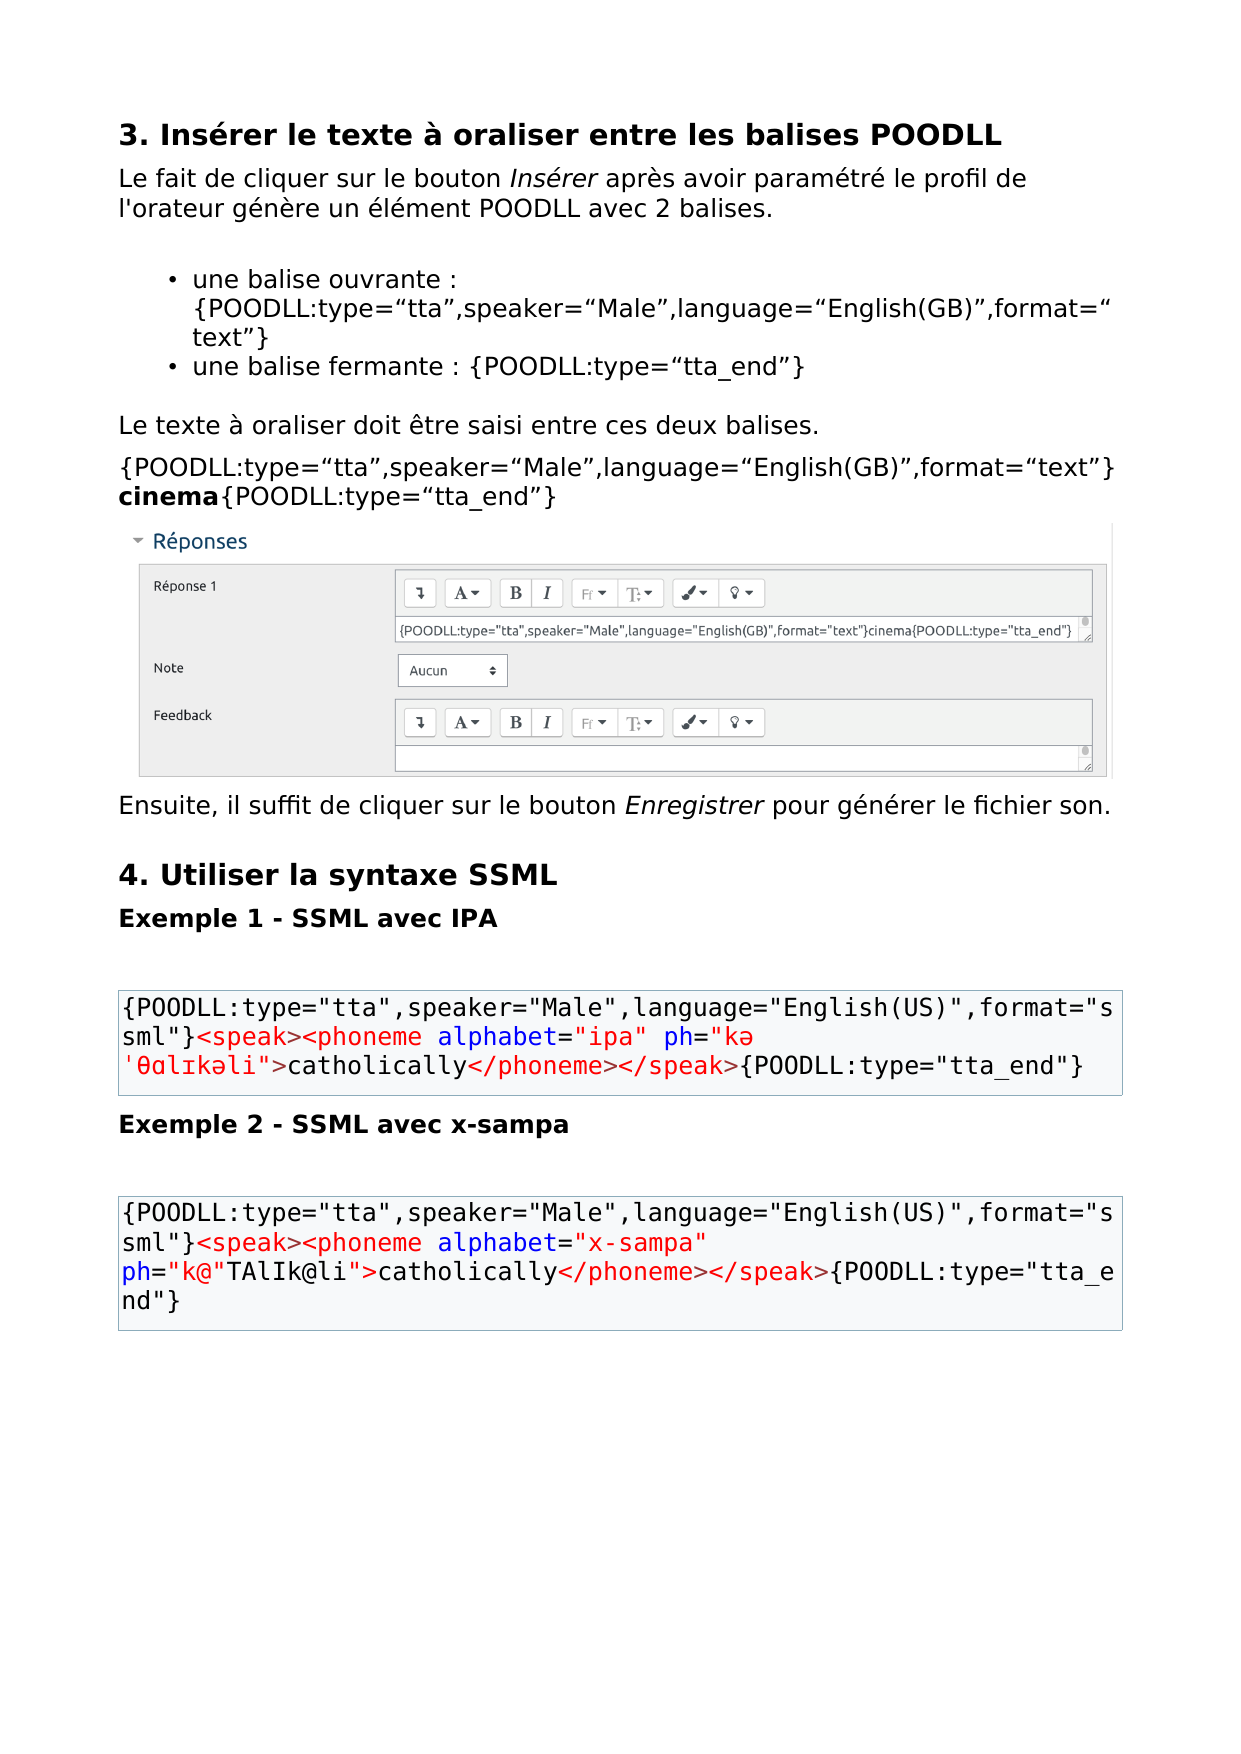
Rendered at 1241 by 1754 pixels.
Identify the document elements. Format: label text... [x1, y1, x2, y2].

text Exemple 2 - SSML avec x-sampa [118, 1110, 1122, 1168]
text Le fait de cliquer sur le bouton Insérer après avoir paramétré le profil de l'orateur génère un élément POODLL avec 2 balises. [118, 164, 1122, 223]
subtitle 4. Utiliser la syntaxe SSML [118, 858, 1122, 892]
list une balise ouvrante : {POODLL:type=“tta”,speaker=“Male”,language=“English(GB)”,format=“text”} [177, 265, 1122, 352]
picture [118, 523, 1123, 779]
table_header {POODLL:type="tta",speaker="Male",language="English(US)",format="ssml"}<speak><phoneme alphabet="x-sampa" ph="k@"TAlIk@li">catholically</phoneme></speak>{POODLL:type="tta_end"} [119, 1197, 1122, 1330]
text Ensuite, il suffit de cliquer sur le bouton Enregistrer pour générer le fichier son. [118, 791, 1122, 820]
list une balise fermante : {POODLL:type=“tta_end”} [177, 352, 1122, 382]
text Le texte à oraliser doit être saisi entre ces deux balises. [118, 411, 1122, 440]
text Exemple 1 - SSML avec IPA [118, 904, 1122, 963]
table_header {POODLL:type="tta",speaker="Male",language="English(US)",format="ssml"}<speak><phoneme alphabet="ipa" ph="kəˈθɑlɪkəli">catholically</phoneme></speak>{POODLL:type="tta_end"} [119, 991, 1122, 1095]
subtitle 3. Insérer le texte à oraliser entre les balises POODLL [118, 118, 1122, 152]
text {POODLL:type=“tta”,speaker=“Male”,language=“English(GB)”,format=“text”}cinema{POODLL:type=“tta_end”} [118, 453, 1122, 511]
